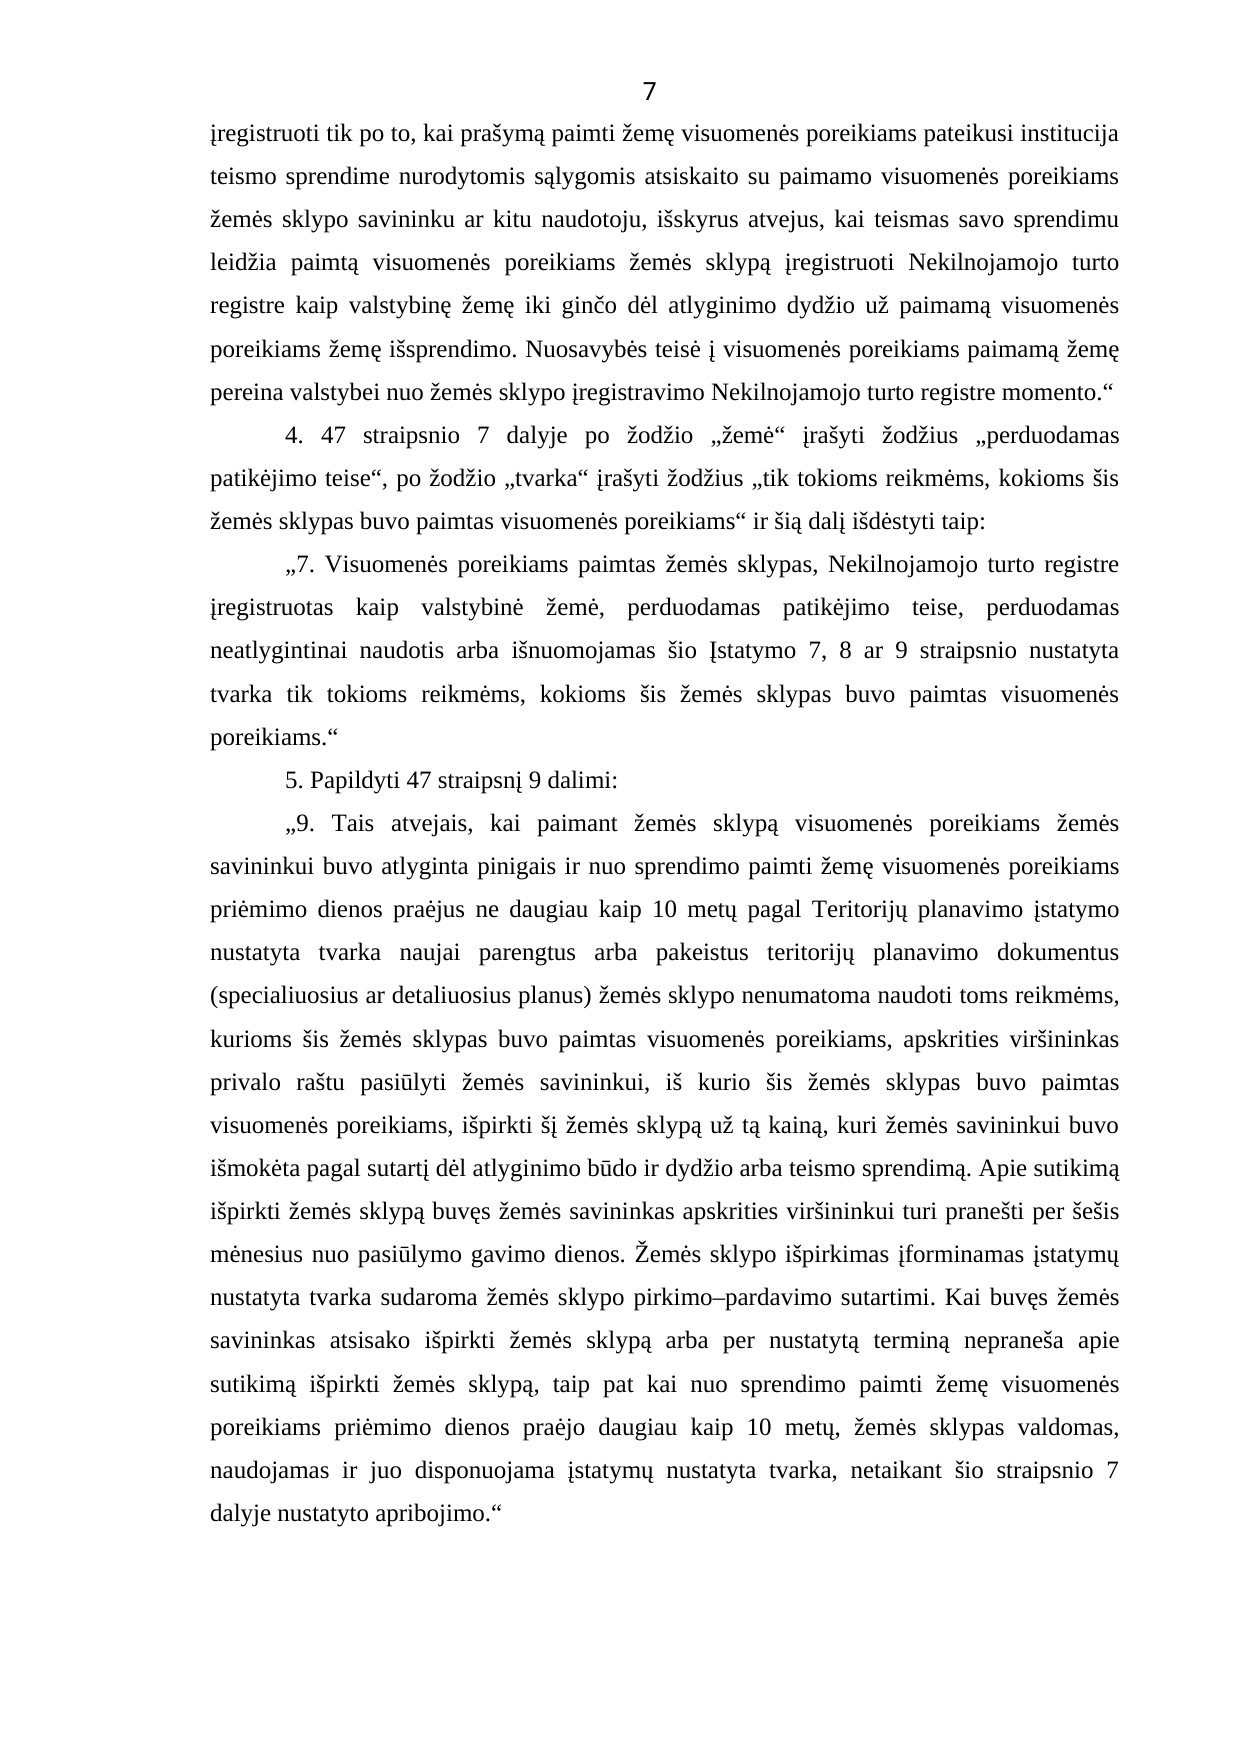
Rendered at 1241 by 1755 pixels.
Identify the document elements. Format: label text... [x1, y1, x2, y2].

text „9. Tais atvejais, kai paimant žemės sklypą visuomenės poreikiams žemės savininkui buvo atlyginta pinigais ir nuo sprendimo paimti žemę visuomenės poreikiams priėmimo dienos praėjus ne daugiau kaip 10 metų pagal Teritorijų planavimo įstatymo nustatyta tvarka naujai parengtus arba pakeistus teritorijų planavimo dokumentus (specialiuosius ar detaliuosius planus) žemės sklypo nenumatoma naudoti toms reikmėms, kurioms šis žemės sklypas buvo paimtas visuomenės poreikiams, apskrities viršininkas privalo raštu pasiūlyti žemės savininkui, iš kurio šis žemės sklypas buvo paimtas visuomenės poreikiams, išpirkti šį žemės sklypą už tą kainą, kuri žemės savininkui buvo išmokėta pagal sutartį dėl atlyginimo būdo ir dydžio arba teismo sprendimą. Apie sutikimą išpirkti žemės sklypą buvęs žemės savininkas apskrities viršininkui turi pranešti per šešis mėnesius nuo pasiūlymo gavimo dienos. Žemės sklypo išpirkimas įforminamas įstatymų nustatyta tvarka sudaroma žemės sklypo pirkimo–pardavimo sutartimi. Kai buvęs žemės savininkas atsisako išpirkti žemės sklypą arba per nustatytą terminą nepraneša apie sutikimą išpirkti žemės sklypą, taip pat kai nuo sprendimo paimti žemę visuomenės poreikiams priėmimo dienos praėjo daugiau kaip 10 metų, žemės sklypas valdomas, naudojamas ir juo disponuojama įstatymų nustatyta tvarka, netaikant šio straipsnio 7 dalyje nustatyto apribojimo.“ [210, 808, 1120, 1527]
text įregistruoti tik po to, kai prašymą paimti žemę visuomenės poreikiams pateikusi institucija teismo sprendime nurodytomis sąlygomis atsiskaito su paimamo visuomenės poreikiams žemės sklypo savininku ar kitu naudotoju, išskyrus atvejus, kai teismas savo sprendimu leidžia paimtą visuomenės poreikiams žemės sklypą įregistruoti Nekilnojamojo turto registre kaip valstybinę žemę iki ginčo dėl atlyginimo dydžio už paimamą visuomenės poreikiams žemę išsprendimo. Nuosavybės teisė į visuomenės poreikiams paimamą žemę pereina valstybei nuo žemės sklypo įregistravimo Nekilnojamojo turto registre momento.“ [210, 118, 1120, 406]
text „7. Visuomenės poreikiams paimtas žemės sklypas, Nekilnojamojo turto registre įregistruotas kaip valstybinė žemė, perduodamas patikėjimo teise, perduodamas neatlygintinai naudotis arba išnuomojamas šio Įstatymo 7, 8 ar 9 straipsnio nustatyta tvarka tik tokioms reikmėms, kokioms šis žemės sklypas buvo paimtas visuomenės poreikiams.“ [210, 549, 1120, 751]
text 5. Papildyti 47 straipsnį 9 dalimi: [210, 765, 1120, 794]
text 4. 47 straipsnio 7 dalyje po žodžio „žemė“ įrašyti žodžius „perduodamas patikėjimo teise“, po žodžio „tvarka“ įrašyti žodžius „tik tokioms reikmėms, kokioms šis žemės sklypas buvo paimtas visuomenės poreikiams“ ir šią dalį išdėstyti taip: [210, 420, 1120, 535]
